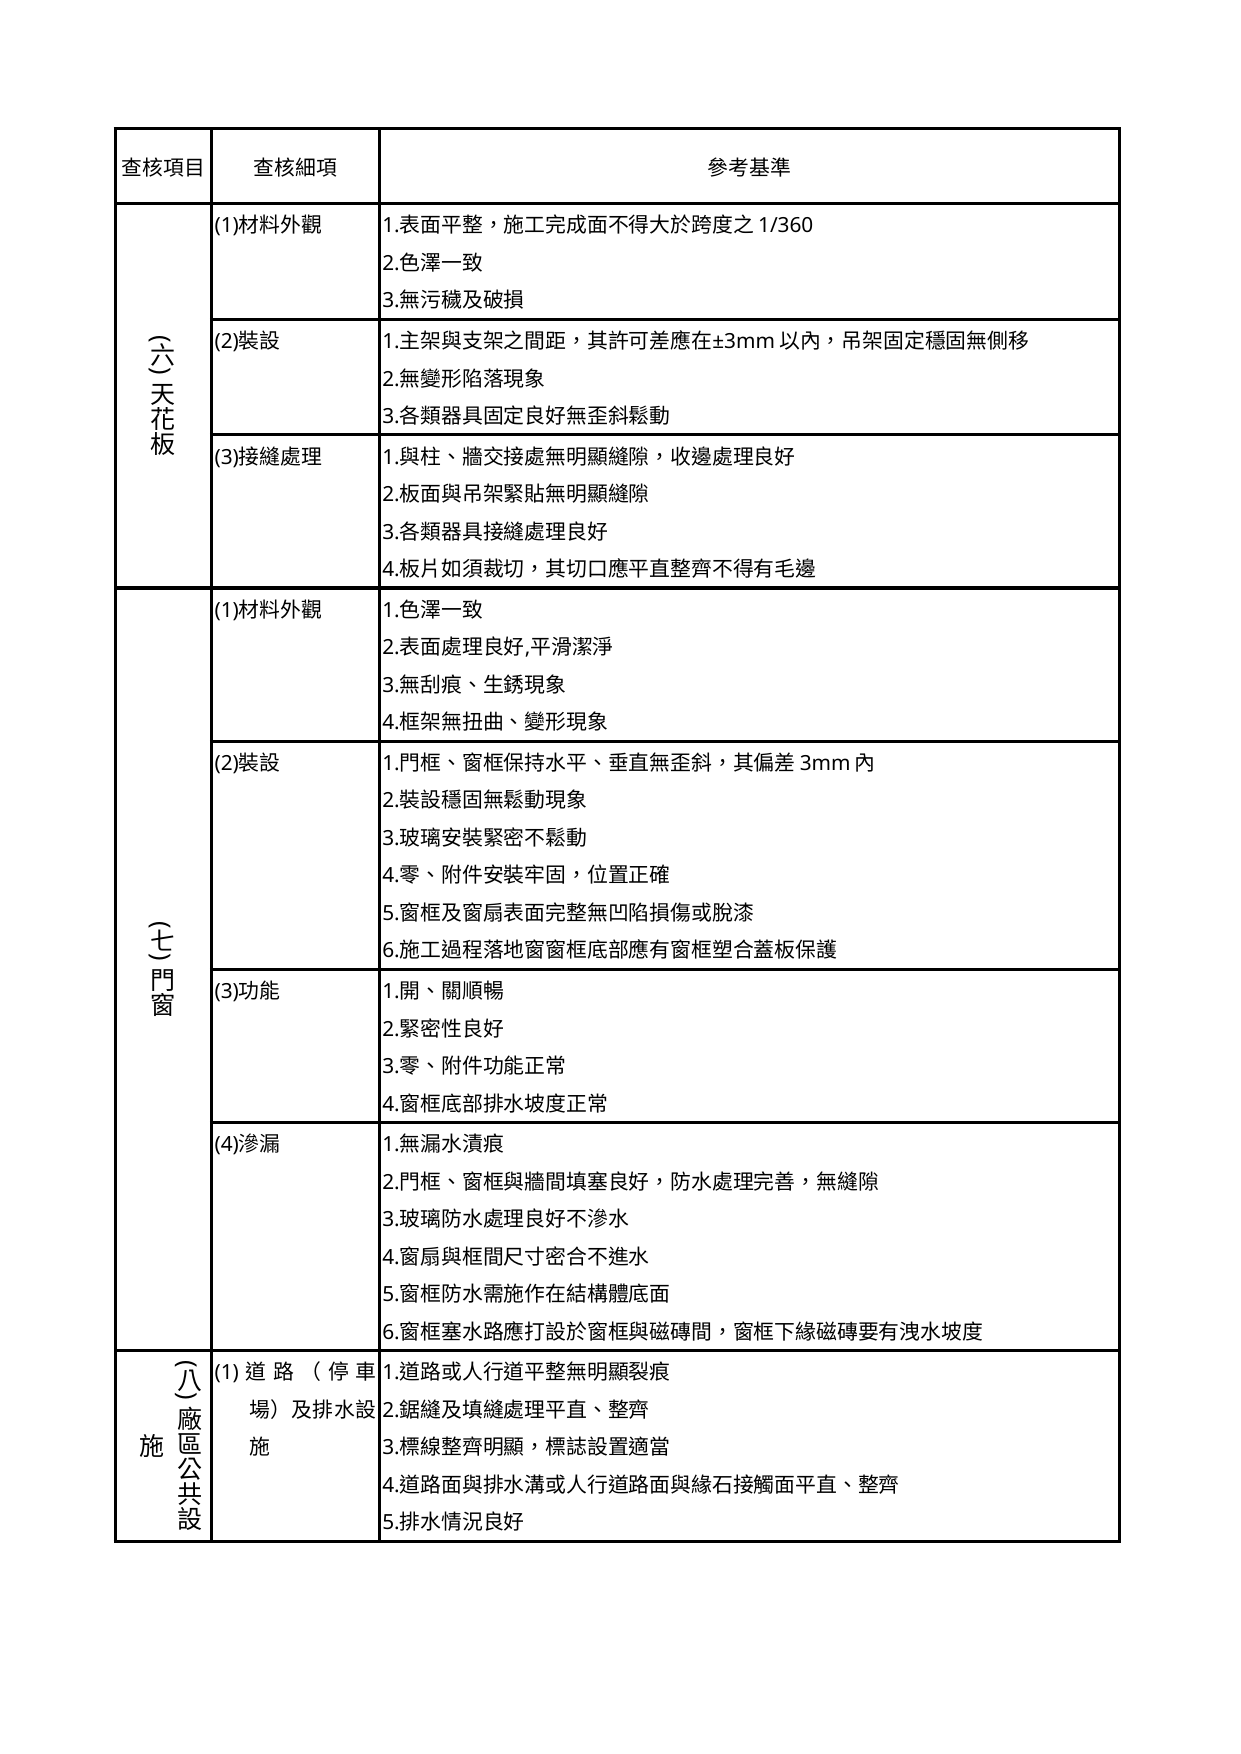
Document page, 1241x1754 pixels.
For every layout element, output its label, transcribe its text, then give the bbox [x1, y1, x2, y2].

table_cell (八) 廠區公共設施 [117, 1352, 210, 1539]
table_cell (2)裝設 [213, 743, 378, 968]
table_cell (六) 天花板 [117, 205, 210, 586]
table_cell 1.道路或人行道平整無明顯裂痕 2.鋸縫及填縫處理平直、整齊 3.標線整齊明顯，標誌設置適當 4.道路面與排水溝或人行道路面與緣石接觸面平直、整齊 5.排水情況良好 [381, 1352, 1118, 1539]
table_cell 1.與柱、牆交接處無明顯縫隙，收邊處理良好 2.板面與吊架緊貼無明顯縫隙 3.各類器具接縫處理良好 4.板片如須裁切，其切口應平直整齊不得有毛邊 [381, 436, 1118, 586]
table_cell 1.主架與支架之間距，其許可差應在±3mm以內，吊架固定穩固無側移 2.無變形陷落現象 3.各類器具固定良好無歪斜鬆動 [381, 321, 1118, 433]
table_cell 1.色澤一致 2.表面處理良好,平滑潔淨 3.無刮痕、生銹現象 4.框架無扭曲、變形現象 [381, 590, 1118, 739]
table_cell (3)接縫處理 [213, 436, 378, 586]
table_cell 1.無漏水漬痕 2.門框、窗框與牆間填塞良好，防水處理完善，無縫隙 3.玻璃防水處理良好不滲水 4.窗扇與框間尺寸密合不進水 5.窗框防水需施作在結構體底面 6.窗框塞水路應打設於窗框與磁磚間，窗框下緣磁磚要有洩水坡度 [381, 1124, 1118, 1349]
table_cell 1.門框、窗框保持水平、垂直無歪斜，其偏差3mm內 2.裝設穩固無鬆動現象 3.玻璃安裝緊密不鬆動 4.零、附件安裝牢固，位置正確 5.窗框及窗扇表面完整無凹陷損傷或脫漆 6.施工過程落地窗窗框底部應有窗框塑合蓋板保護 [381, 743, 1118, 968]
table_cell (七) 門窗 [117, 590, 210, 1349]
table_header 查核細項 [213, 130, 378, 202]
table_cell (1)道路（停車場）及排水設施 [213, 1352, 378, 1539]
table_cell (4)滲漏 [213, 1124, 378, 1349]
table_header 參考基準 [381, 130, 1118, 202]
table_cell (2)裝設 [213, 321, 378, 433]
table_cell (1)材料外觀 [213, 590, 378, 739]
table_cell (1)材料外觀 [213, 205, 378, 318]
table_header 查核項目 [117, 130, 210, 202]
table_cell 1.表面平整，施工完成面不得大於跨度之1/360 2.色澤一致 3.無污穢及破損 [381, 205, 1118, 318]
table_cell 1.開、關順暢 2.緊密性良好 3.零、附件功能正常 4.窗框底部排水坡度正常 [381, 971, 1118, 1121]
table_cell (3)功能 [213, 971, 378, 1121]
